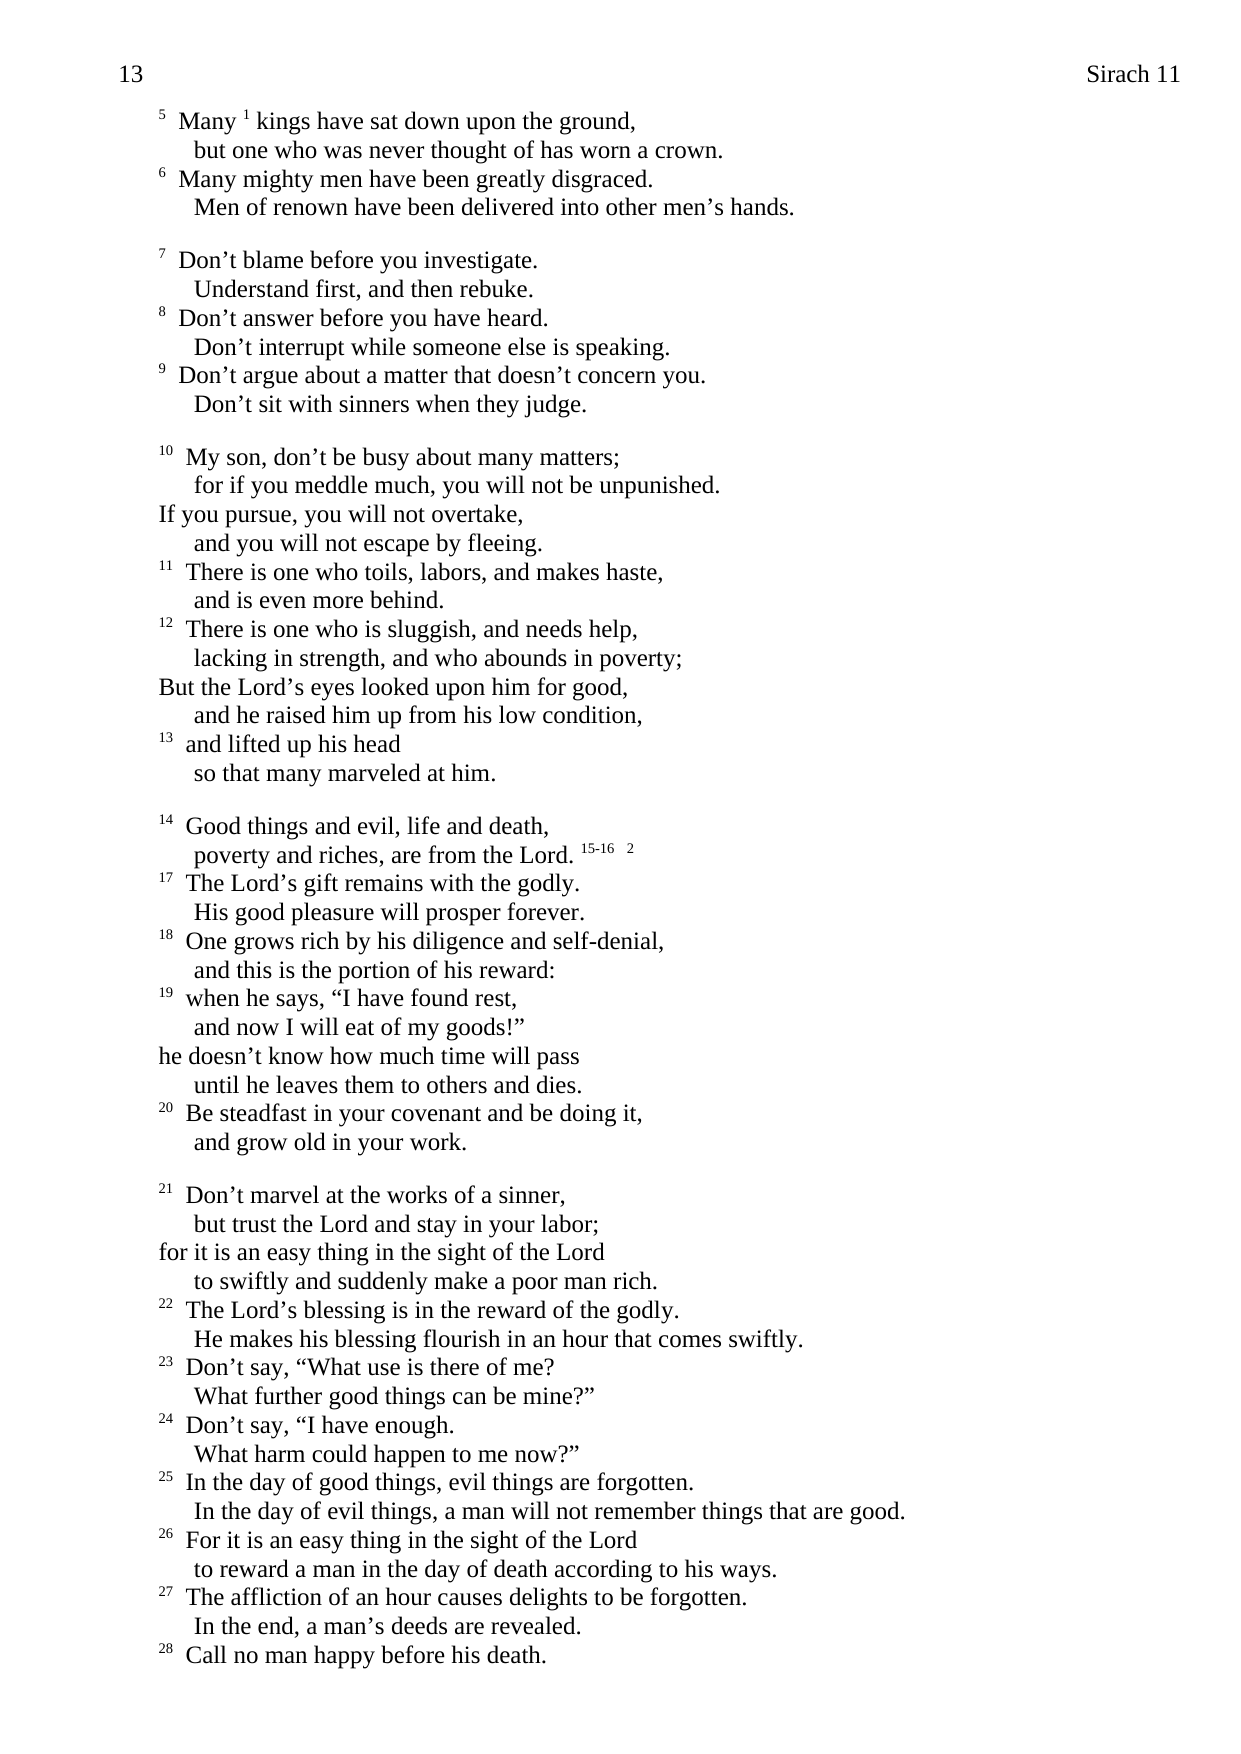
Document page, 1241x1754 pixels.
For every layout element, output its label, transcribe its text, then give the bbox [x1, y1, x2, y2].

text Men of renown have been delivered into other men’s hands. [194, 192, 1181, 221]
text 23 Don’t say, “What use is there of me? [158, 1352, 1181, 1381]
text His good pleasure will prosper forever. [194, 897, 1181, 926]
text 11 There is one who toils, labors, and makes haste, [158, 557, 1181, 586]
text 13 and lifted up his head [158, 729, 1181, 758]
text lacking in strength, and who abounds in poverty; [194, 643, 1181, 672]
text 5 Many 1 kings have sat down upon the ground, [158, 106, 1181, 135]
text and you will not escape by fleeing. [194, 528, 1181, 557]
text he doesn’t know how much time will pass [158, 1041, 1181, 1070]
text 9 Don’t argue about a matter that doesn’t concern you. [158, 360, 1181, 389]
text to reward a man in the day of death according to his ways. [194, 1554, 1181, 1582]
text 6 Many mighty men have been greatly disgraced. [158, 164, 1181, 192]
text 10 My son, don’t be busy about many matters; [158, 442, 1181, 471]
text Don’t sit with sinners when they judge. [194, 389, 1181, 418]
text What further good things can be mine?” [194, 1381, 1181, 1410]
text and grow old in your work. [194, 1127, 1181, 1156]
text 22 The Lord’s blessing is in the reward of the godly. [158, 1295, 1181, 1324]
text 8 Don’t answer before you have heard. [158, 303, 1181, 332]
text for it is an easy thing in the sight of the Lord [158, 1237, 1181, 1266]
text He makes his blessing flourish in an hour that comes swiftly. [194, 1324, 1181, 1352]
text In the end, a man’s deeds are revealed. [194, 1611, 1181, 1640]
text 7 Don’t blame before you investigate. [158, 245, 1181, 274]
text and he raised him up from his low condition, [194, 701, 1181, 729]
text 21 Don’t marvel at the works of a sinner, [158, 1180, 1181, 1209]
text 28 Call no man happy before his death. [158, 1640, 1181, 1669]
text 24 Don’t say, “I have enough. [158, 1410, 1181, 1439]
text 25 In the day of good things, evil things are forgotten. [158, 1467, 1181, 1496]
text If you pursue, you will not overtake, [158, 499, 1181, 528]
text 17 The Lord’s gift remains with the godly. [158, 868, 1181, 897]
text 12 There is one who is sluggish, and needs help, [158, 614, 1181, 643]
text and now I will eat of my goods!” [194, 1012, 1181, 1041]
text Don’t interrupt while someone else is speaking. [194, 332, 1181, 360]
text 20 Be steadfast in your covenant and be doing it, [158, 1098, 1181, 1127]
text 27 The affliction of an hour causes delights to be forgotten. [158, 1582, 1181, 1611]
text to swiftly and suddenly make a poor man rich. [194, 1266, 1181, 1295]
text until he leaves them to others and dies. [194, 1070, 1181, 1098]
text In the day of evil things, a man will not remember things that are good. [194, 1496, 1181, 1525]
text so that many marveled at him. [194, 758, 1181, 787]
text 19 when he says, “I have found rest, [158, 983, 1181, 1012]
text 26 For it is an easy thing in the sight of the Lord [158, 1525, 1181, 1554]
text for if you meddle much, you will not be unpunished. [194, 471, 1181, 499]
text and this is the portion of his reward: [194, 955, 1181, 983]
text and is even more behind. [194, 586, 1181, 614]
text 14 Good things and evil, life and death, [158, 811, 1181, 840]
text But the Lord’s eyes looked upon him for good, [158, 672, 1181, 701]
text poverty and riches, are from the Lord. 15-16 2 [194, 840, 1181, 868]
text What harm could happen to me now?” [194, 1439, 1181, 1467]
text Understand first, and then rebuke. [194, 274, 1181, 303]
text but one who was never thought of has worn a crown. [194, 135, 1181, 164]
text 18 One grows rich by his diligence and self-denial, [158, 926, 1181, 955]
text but trust the Lord and stay in your labor; [194, 1209, 1181, 1237]
